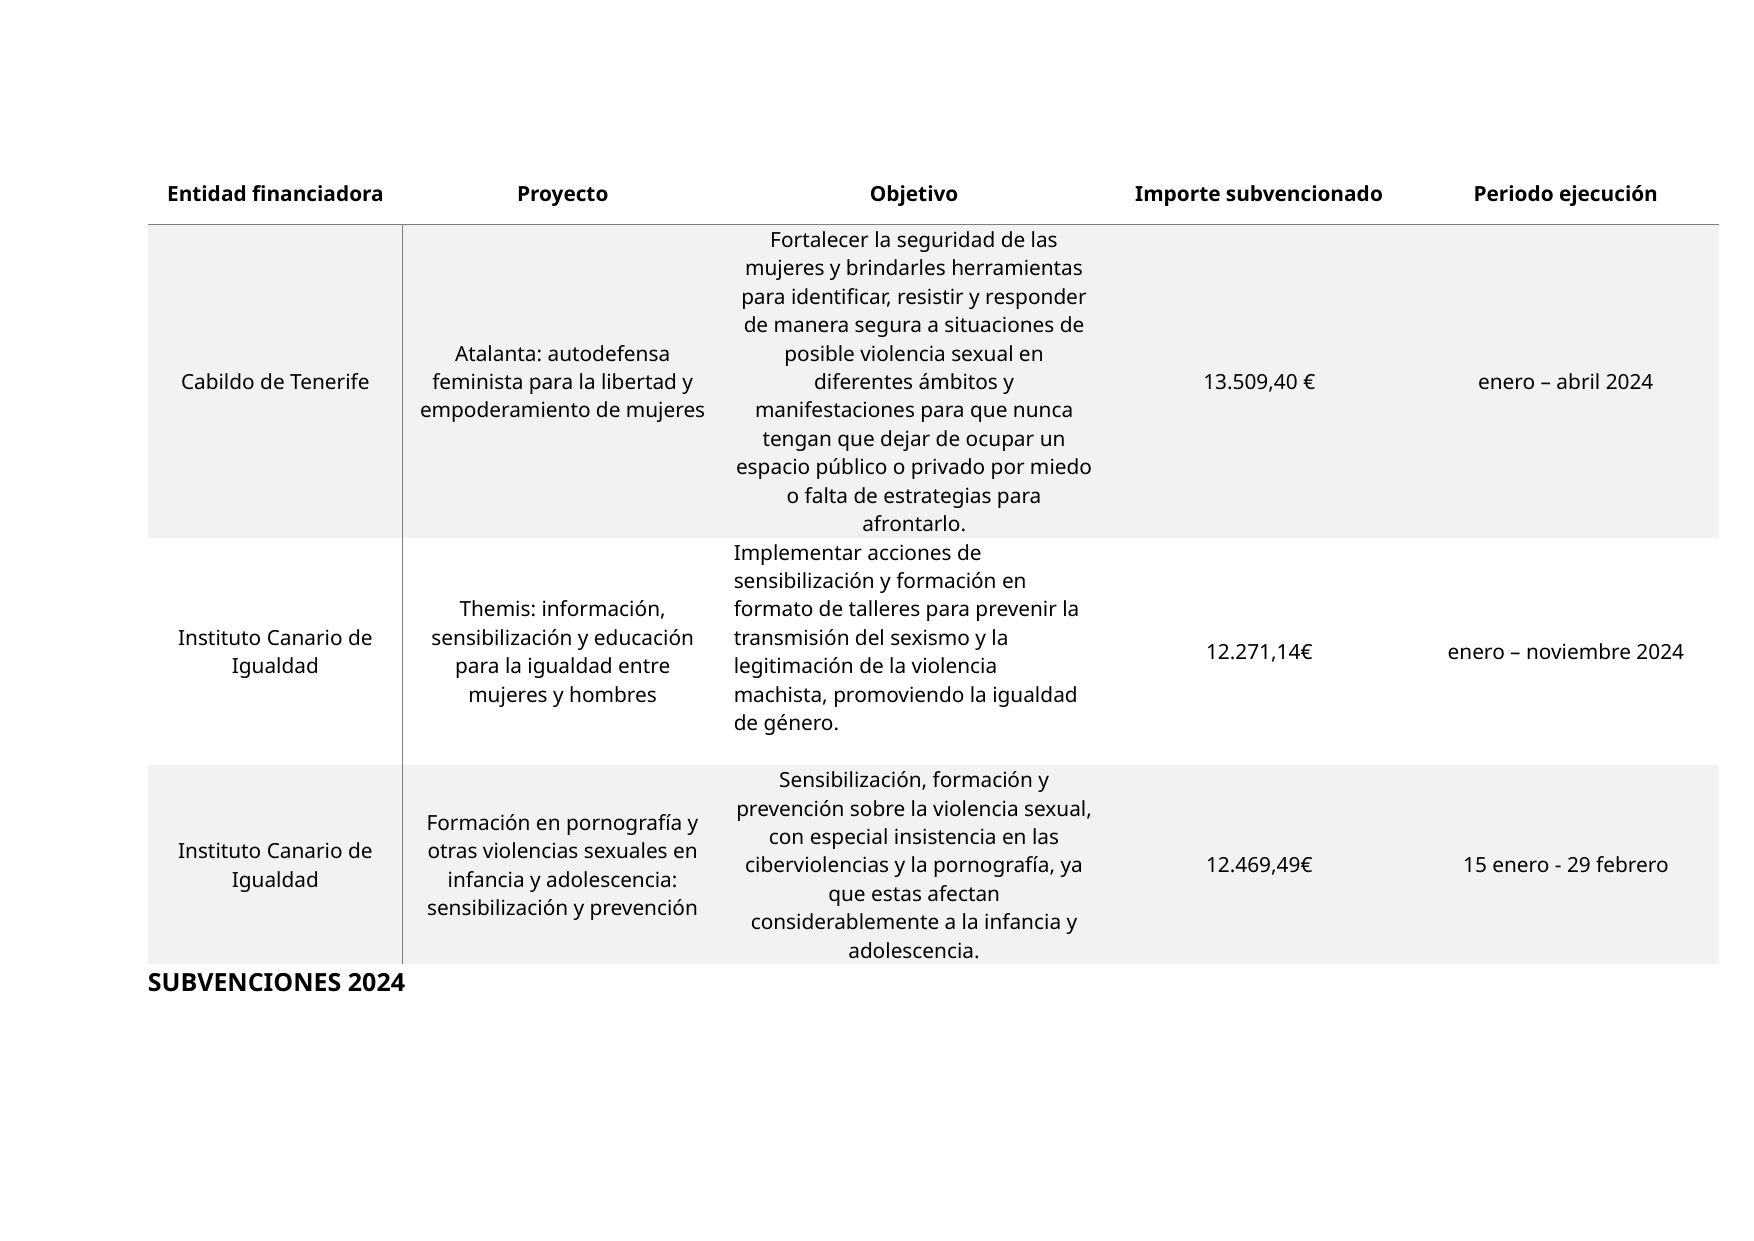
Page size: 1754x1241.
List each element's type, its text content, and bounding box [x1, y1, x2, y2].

table_cell 15 enero - 29 febrero [1412, 765, 1719, 964]
table_header Proyecto [403, 163, 722, 224]
table_cell Fortalecer la seguridad de las mujeres y brindarles herramientas para identificar, resistir y responder de manera segura a situaciones de posible violencia sexual en diferentes ámbitos y manifestaciones para que nunca tengan que dejar de ocupar un espacio público o privado por miedo o falta de estrategias para afrontarlo. [722, 225, 1106, 538]
table_cell enero – abril 2024 [1412, 225, 1719, 538]
table_header Entidad financiadora [148, 163, 403, 224]
table_cell Instituto Canario de Igualdad [148, 765, 402, 964]
table_cell Formación en pornografía y otras violencias sexuales en infancia y adolescencia: sensibilización y prevención [403, 765, 722, 964]
table_cell Cabildo de Tenerife [148, 225, 402, 538]
text SUBVENCIONES 2024 [148, 964, 1606, 998]
table_cell 12.469,49€ [1106, 765, 1412, 964]
table_cell Atalanta: autodefensa feminista para la libertad y empoderamiento de mujeres [403, 225, 722, 538]
table_cell Sensibilización, formación y prevención sobre la violencia sexual, con especial insistencia en las ciberviolencias y la pornografía, ya que estas afectan considerablemente a la infancia y adolescencia. [722, 765, 1106, 964]
table_header Importe subvencionado [1106, 163, 1412, 224]
table_header Periodo ejecución [1412, 163, 1719, 224]
table_cell enero – noviembre 2024 [1412, 538, 1719, 765]
table_cell Themis: información, sensibilización y educación para la igualdad entre mujeres y hombres [403, 538, 722, 765]
table_header Objetivo [722, 163, 1106, 224]
table_cell 13.509,40 € [1106, 225, 1412, 538]
table_cell Implementar acciones de sensibilización y formación en formato de talleres para prevenir la transmisión del sexismo y la legitimación de la violencia machista, promoviendo la igualdad de género. [722, 538, 1106, 765]
table_cell 12.271,14€ [1106, 538, 1412, 765]
table_cell Instituto Canario de Igualdad [148, 538, 402, 765]
